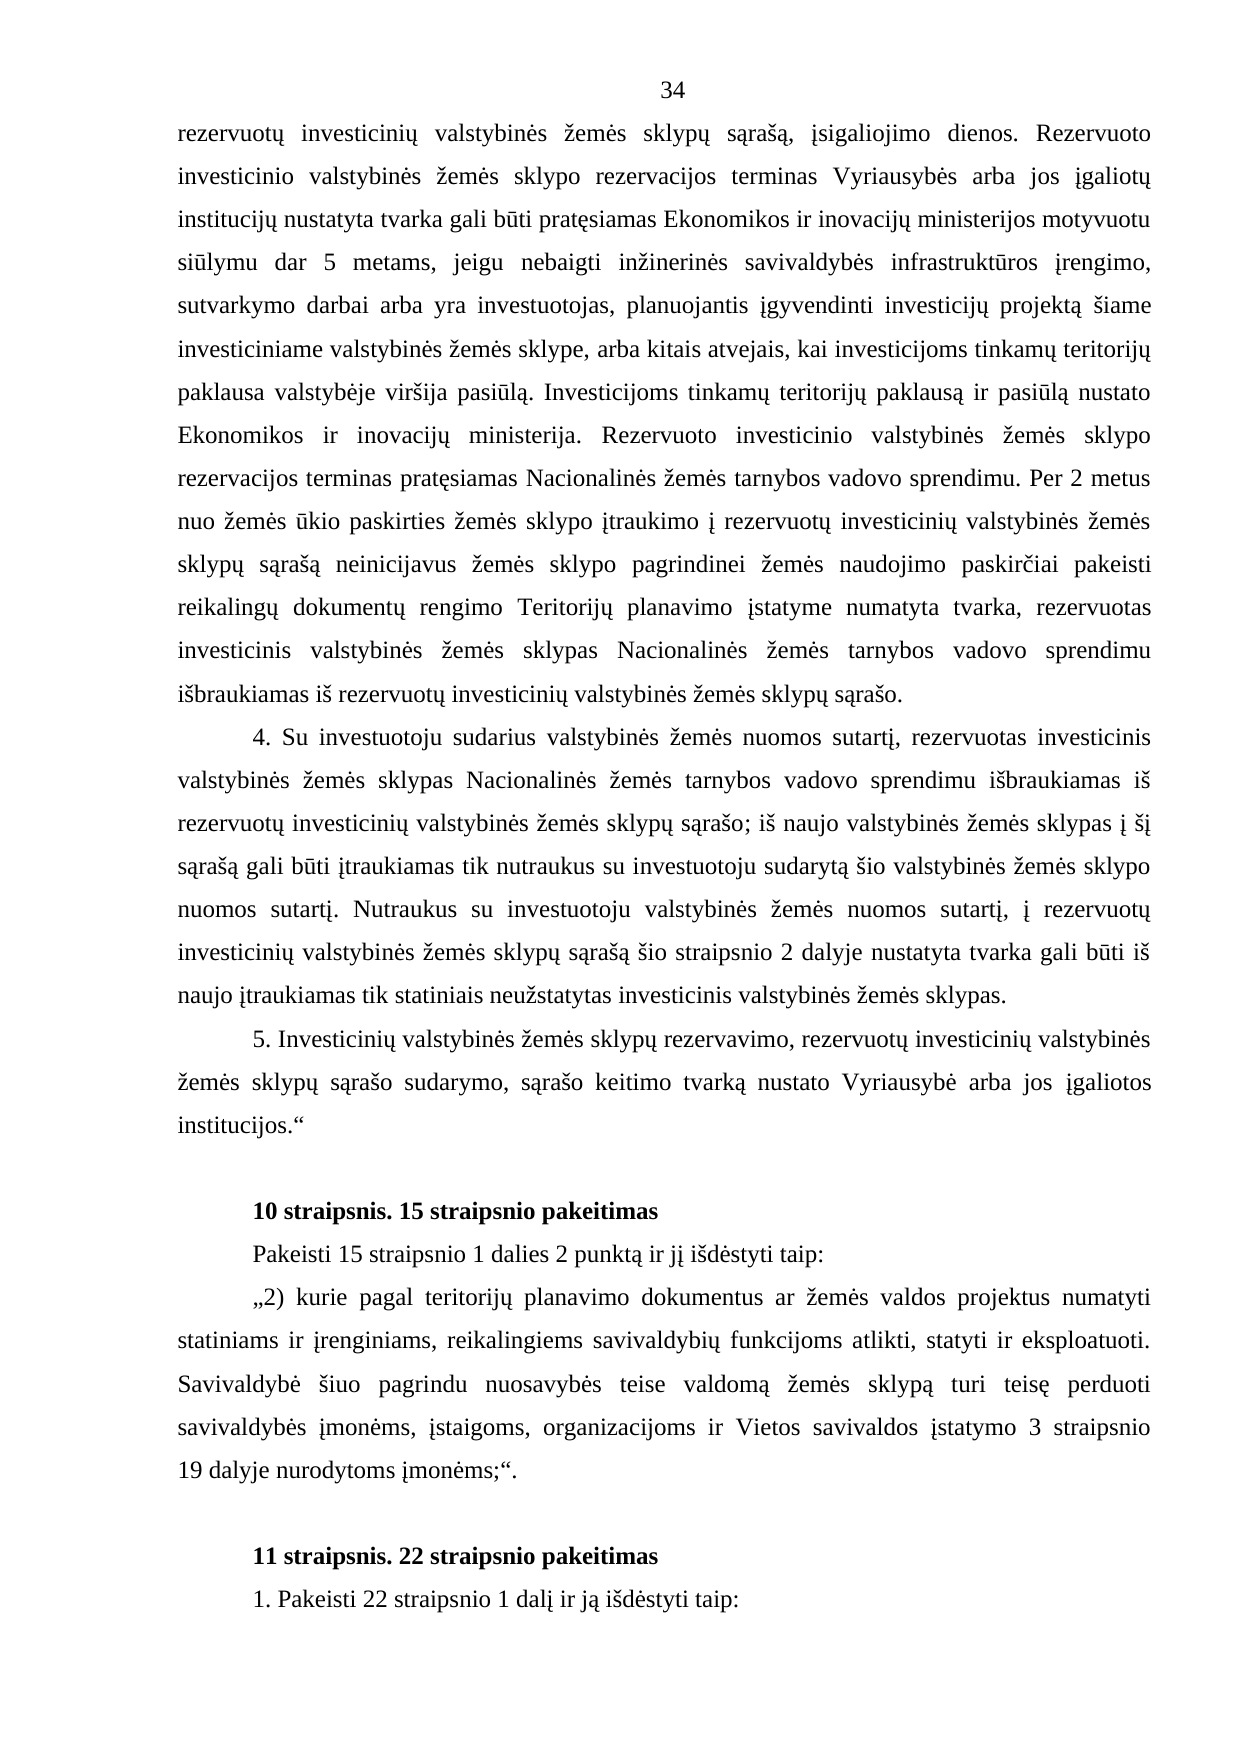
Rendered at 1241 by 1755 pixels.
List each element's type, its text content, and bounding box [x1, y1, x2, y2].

text 1. Pakeisti 22 straipsnio 1 dalį ir ją išdėstyti taip: [177, 1584, 1152, 1613]
text 5. Investicinių valstybinės žemės sklypų rezervavimo, rezervuotų investicinių valstybinės žemės sklypų sąrašo sudarymo, sąrašo keitimo tvarką nustato Vyriausybė arba jos įgaliotos institucijos.“ [177, 1024, 1152, 1139]
text 4. Su investuotoju sudarius valstybinės žemės nuomos sutartį, rezervuotas investicinis valstybinės žemės sklypas Nacionalinės žemės tarnybos vadovo sprendimu išbraukiamas iš rezervuotų investicinių valstybinės žemės sklypų sąrašo; iš naujo valstybinės žemės sklypas į šį sąrašą gali būti įtraukiamas tik nutraukus su investuotoju sudarytą šio valstybinės žemės sklypo nuomos sutartį. Nutraukus su investuotoju valstybinės žemės nuomos sutartį, į rezervuotų investicinių valstybinės žemės sklypų sąrašą šio straipsnio 2 dalyje nustatyta tvarka gali būti iš naujo įtraukiamas tik statiniais neužstatytas investicinis valstybinės žemės sklypas. [177, 722, 1152, 1009]
text rezervuotų investicinių valstybinės žemės sklypų sąrašą, įsigaliojimo dienos. Rezervuoto investicinio valstybinės žemės sklypo rezervacijos terminas Vyriausybės arba jos įgaliotų institucijų nustatyta tvarka gali būti pratęsiamas Ekonomikos ir inovacijų ministerijos motyvuotu siūlymu dar 5 metams, jeigu nebaigti inžinerinės savivaldybės infrastruktūros įrengimo, sutvarkymo darbai arba yra investuotojas, planuojantis įgyvendinti investicijų projektą šiame investiciniame valstybinės žemės sklype, arba kitais atvejais, kai investicijoms tinkamų teritorijų paklausa valstybėje viršija pasiūlą. Investicijoms tinkamų teritorijų paklausą ir pasiūlą nustato Ekonomikos ir inovacijų ministerija. Rezervuoto investicinio valstybinės žemės sklypo rezervacijos terminas pratęsiamas Nacionalinės žemės tarnybos vadovo sprendimu. Per 2 metus nuo žemės ūkio paskirties žemės sklypo įtraukimo į rezervuotų investicinių valstybinės žemės sklypų sąrašą neinicijavus žemės sklypo pagrindinei žemės naudojimo paskirčiai pakeisti reikalingų dokumentų rengimo Teritorijų planavimo įstatyme numatyta tvarka, rezervuotas investicinis valstybinės žemės sklypas Nacionalinės žemės tarnybos vadovo sprendimu išbraukiamas iš rezervuotų investicinių valstybinės žemės sklypų sąrašo. [177, 118, 1152, 707]
text 11 straipsnis. 22 straipsnio pakeitimas [177, 1541, 1152, 1570]
text Pakeisti 15 straipsnio 1 dalies 2 punktą ir jį išdėstyti taip: [177, 1239, 1152, 1268]
text „2) kurie pagal teritorijų planavimo dokumentus ar žemės valdos projektus numatyti statiniams ir įrenginiams, reikalingiems savivaldybių funkcijoms atlikti, statyti ir eksploatuoti. Savivaldybė šiuo pagrindu nuosavybės teise valdomą žemės sklypą turi teisę perduoti savivaldybės įmonėms, įstaigoms, organizacijoms ir Vietos savivaldos įstatymo 3 straipsnio 19 dalyje nurodytoms įmonėms;“. [177, 1282, 1152, 1484]
text 10 straipsnis. 15 straipsnio pakeitimas [177, 1196, 1152, 1225]
